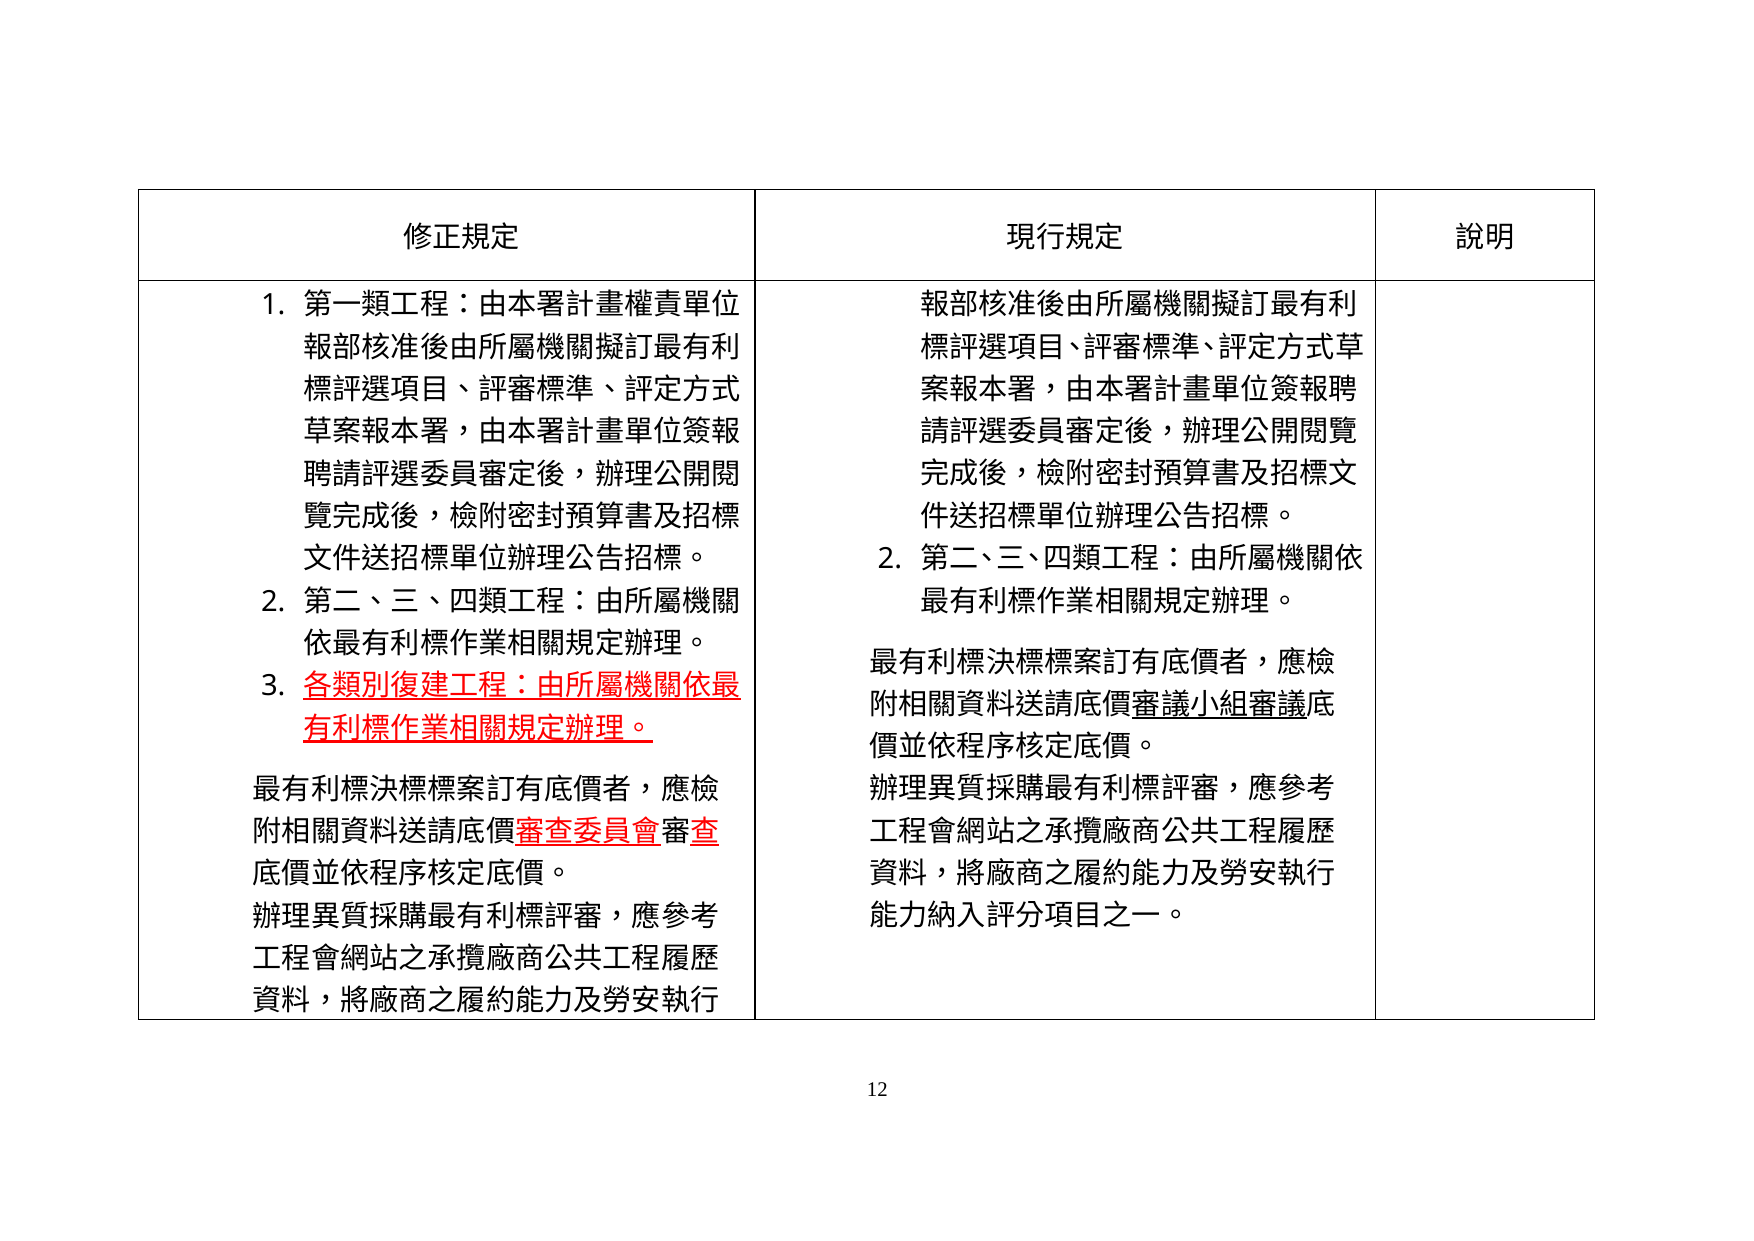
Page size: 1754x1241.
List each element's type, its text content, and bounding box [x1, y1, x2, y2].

table_header 說明 [1376, 190, 1594, 280]
table_header 修正規定 [139, 190, 754, 280]
table_cell 十五、各類工程採購採最有利標決標者，所屬機關應敘明理由，報由本署計畫權責單位簽報首長或其授權人員核准後辦理，其相關規定如下： 河川局辦理之工程： 第一、二類工程：本署計畫權責單位報部核准後由所屬機關擬訂最有利標評選項目、評審標準、評定方式草案報本署，由本署計畫單位簽報聘請評選委員審定後，辦理公開閱覽完成後，檢附密封預算書及招標文件送招標單位辦理公告招標。 第三、四類工程：由所屬機關依最有利標作業相關規定辦理。 各類別復建工程：由所屬機關依最有利標作業相關規定辦理。 水資源局辦理之工程： 第一類工程：由本署計畫權責單位報部核准後由所屬機關擬訂最有利標評選項目、評審標準、評定方式草案報本署，由本署計畫單位簽報聘請評選委員審定後，辦理公開閱覽完成後，檢附密封預算書及招標文件送招標單位辦理公告招標。 第二、三、四類工程：由所屬機關依最有利標作業相關規定辦理。 各類別復建工程：由所屬機關依最有利標作業相關規定辦理。 最有利標決標標案訂有底價者，應檢附相關資料送請底價審查委員會審查底價並依程序核定底價。 辦理異質採購最有利標評審，應參考工程會網站之承攬廠商公共工程履歷資料，將廠商之履約能力及勞安執行能力納入評分項目之一。 [139, 281, 754, 1019]
table_cell [1376, 281, 1594, 1019]
table_cell 報部核准後由所屬機關擬訂最有利標評選項目、評審標準、評定方式草案報本署，由本署計畫單位簽報聘請評選委員審定後，辦理公開閱覽完成後，檢附密封預算書及招標文件送招標單位辦理公告招標。 第二、三、四類工程：由所屬機關依最有利標作業相關規定辦理。 最有利標決標標案訂有底價者，應檢附相關資料送請底價審議小組審議底價並依程序核定底價。 辦理異質採購最有利標評審，應參考工程會網站之承攬廠商公共工程履歷資料，將廠商之履約能力及勞安執行能力納入評分項目之一。 [756, 281, 1375, 1019]
table_header 現行規定 [756, 190, 1375, 280]
